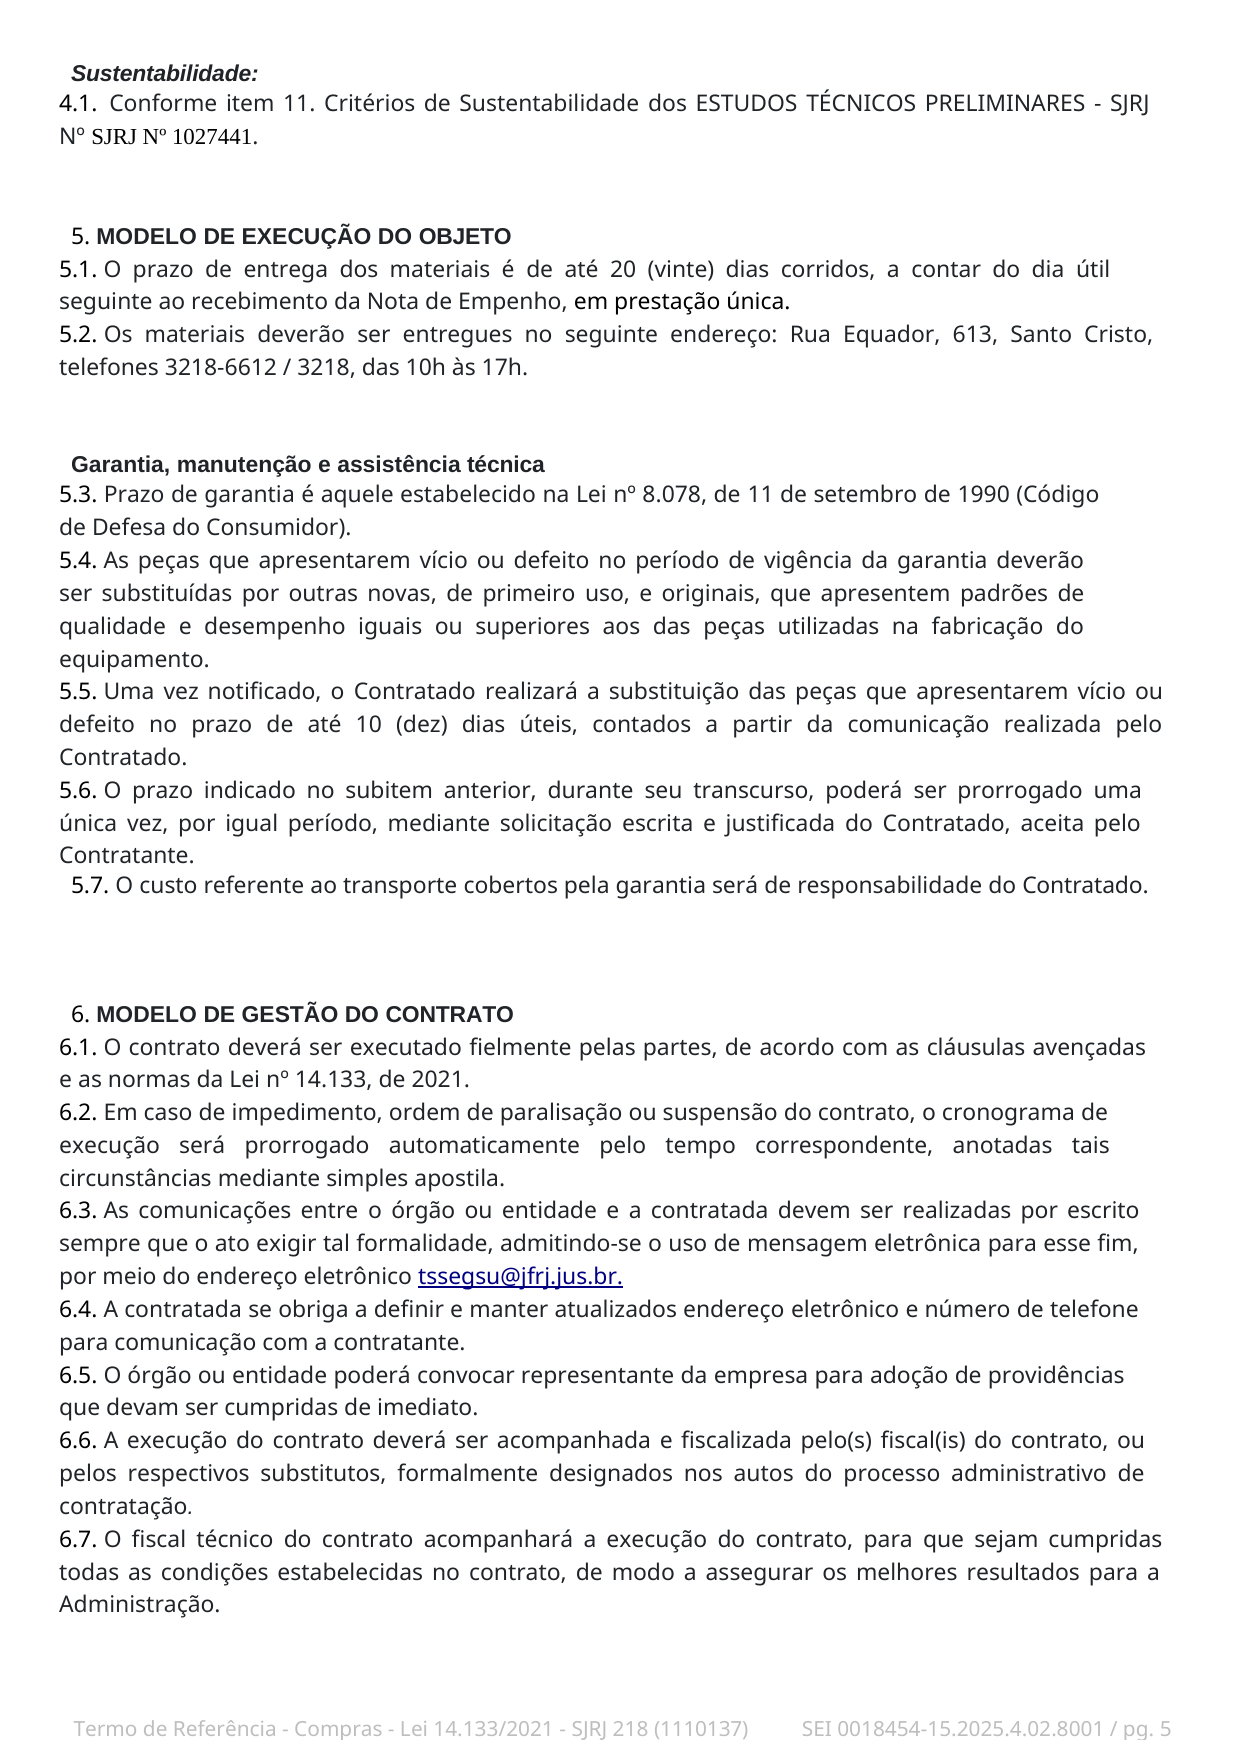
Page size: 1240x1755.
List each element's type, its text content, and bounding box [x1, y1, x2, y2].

list A contratada se obriga a definir e manter atualizados endereço eletrônico e número de telefone para comunicação com a contratante. [59, 1293, 1139, 1357]
list Os materiais deverão ser entregues no seguinte endereço: Rua Equador, 613, Santo Cristo, telefones 3218-6612 / 3218, das 10h às 17h. [59, 318, 1153, 382]
list O prazo de entrega dos materiais é de até 20 (vinte) dias corridos, a contar do dia útil seguinte ao recebimento da Nota de Empenho, em prestação única. [59, 252, 1111, 317]
list O fiscal técnico do contrato acompanhará a execução do contrato, para que sejam cumpridas todas as condições estabelecidas no contrato, de modo a assegurar os melhores resultados para a Administração. [59, 1523, 1162, 1619]
text Sustentabilidade: [71, 60, 1181, 86]
list O órgão ou entidade poderá convocar representante da empresa para adoção de providências que devam ser cumpridas de imediato. [59, 1358, 1125, 1423]
list A execução do contrato deverá ser acompanhada e fiscalizada pelo(s) fiscal(is) do contrato, ou pelos respectivos substitutos, formalmente designados nos autos do processo administrativo de contratação. [59, 1424, 1146, 1521]
list O custo referente ao transporte cobertos pela garantia será de responsabilidade do Contratado. [71, 872, 1181, 898]
list Uma vez notificado, o Contratado realizará a substituição das peças que apresentarem vício ou defeito no prazo de até 10 (dez) dias úteis, contados a partir da comunicação realizada pelo Contratado. [59, 675, 1163, 772]
list O prazo indicado no subitem anterior, durante seu transcurso, poderá ser prorrogado uma única vez, por igual período, mediante solicitação escrita e justificada do Contratado, aceita pelo Contratante. [59, 774, 1143, 871]
text Garantia, manutenção e assistência técnica [71, 451, 1181, 477]
list Conforme item 11. Critérios de Sustentabilidade dos ESTUDOS TÉCNICOS PRELIMINARES - SJRJ Nº SJRJ Nº 1027441. [59, 87, 1150, 151]
list As peças que apresentarem vício ou defeito no período de vigência da garantia deverão ser substituídas por outras novas, de primeiro uso, e originais, que apresentem padrões de qualidade e desempenho iguais ou superiores aos das peças utilizadas na fabricação do equipamento. [59, 544, 1085, 674]
list O contrato deverá ser executado fielmente pelas partes, de acordo com as cláusulas avençadas e as normas da Lei nº 14.133, de 2021. [59, 1030, 1147, 1094]
list Prazo de garantia é aquele estabelecido na Lei nº 8.078, de 11 de setembro de 1990 (Código de Defesa do Consumidor). [59, 478, 1100, 542]
list MODELO DE GESTÃO DO CONTRATO [71, 998, 1181, 1029]
list MODELO DE EXECUÇÃO DO OBJETO [71, 220, 1181, 251]
list Em caso de impedimento, ordem de paralisação ou suspensão do contrato, o cronograma de execução será prorrogado automaticamente pelo tempo correspondente, anotadas tais circunstâncias mediante simples apostila. [59, 1096, 1110, 1193]
list As comunicações entre o órgão ou entidade e a contratada devem ser realizadas por escrito sempre que o ato exigir tal formalidade, admitindo-se o uso de mensagem eletrônica para esse fim, por meio do endereço eletrônico tssegsu@jfrj.jus.br. [59, 1194, 1140, 1291]
